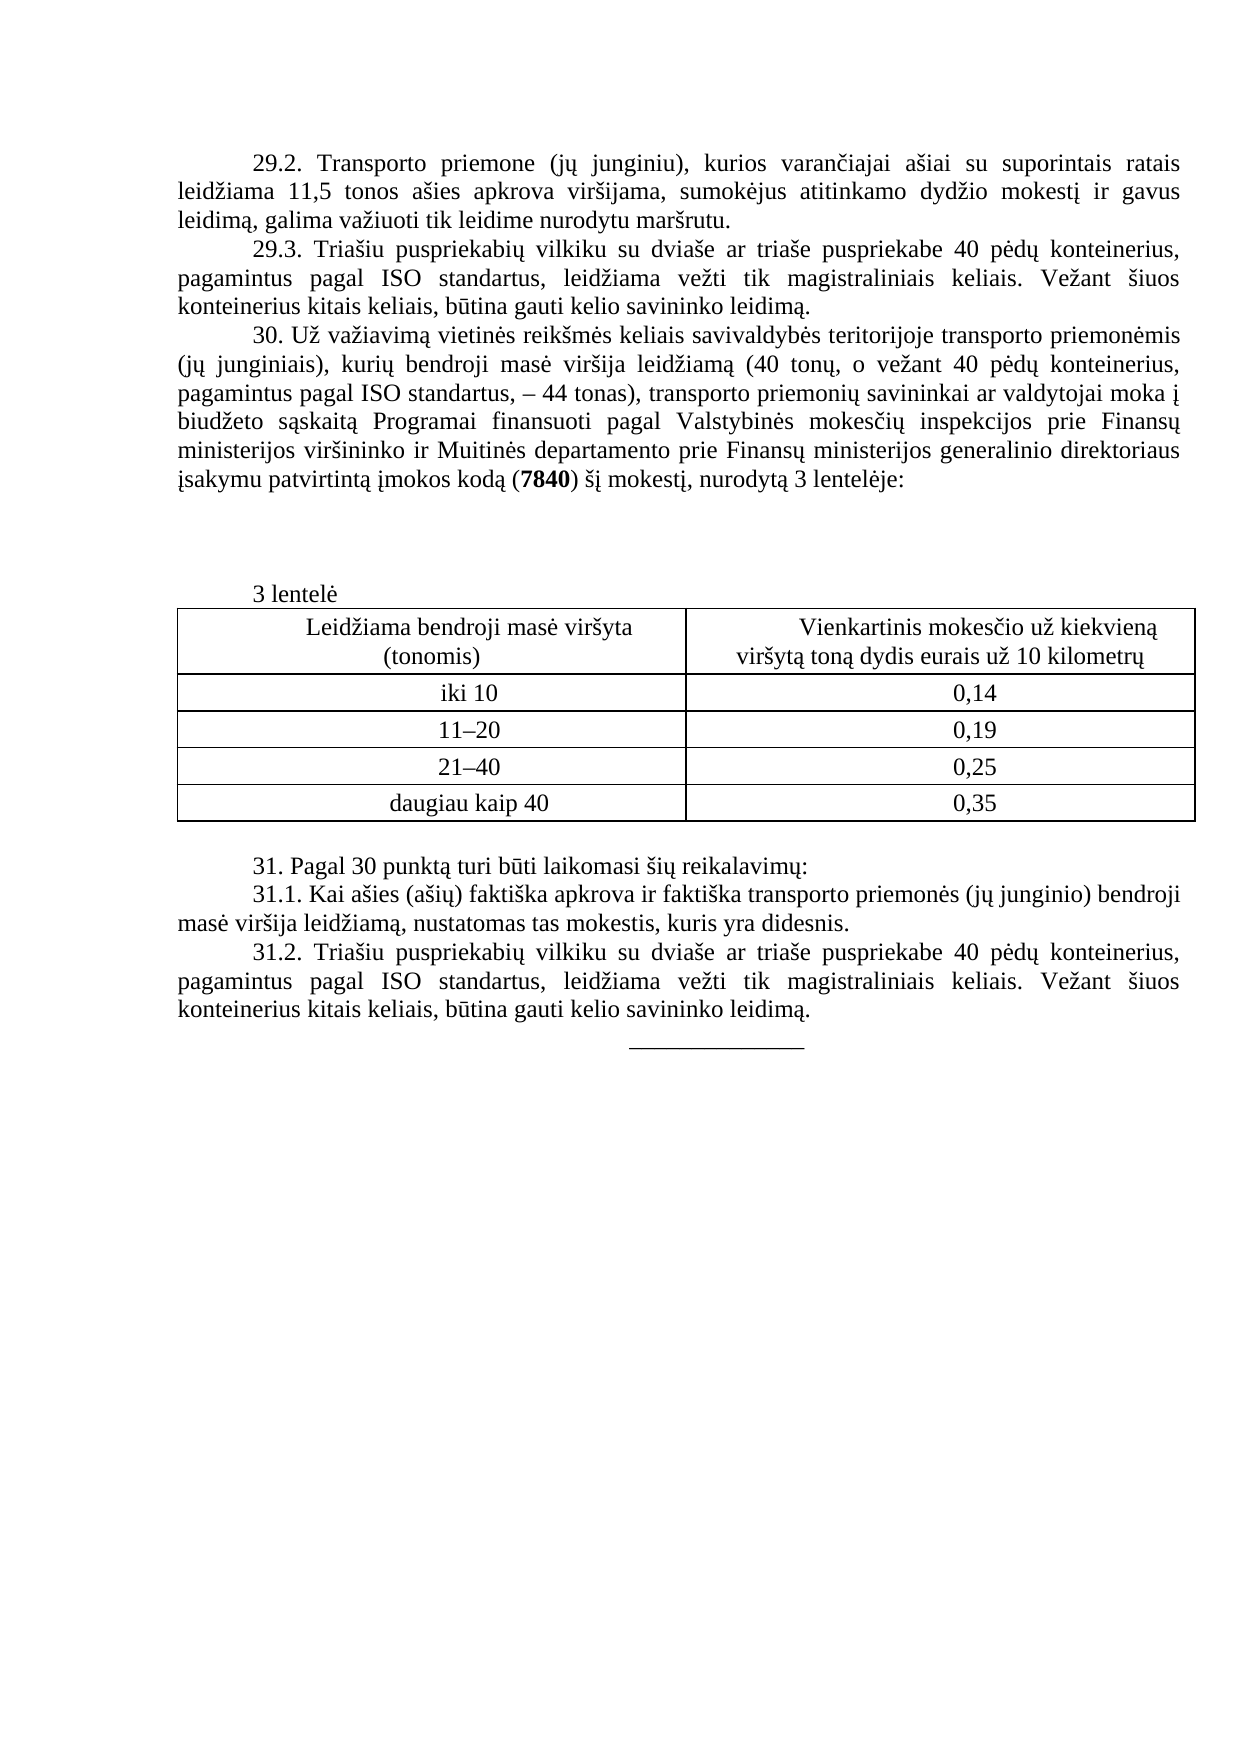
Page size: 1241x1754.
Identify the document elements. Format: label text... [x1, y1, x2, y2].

text ______________ [177, 1023, 1181, 1052]
table_cell 0,14 [687, 675, 1194, 710]
text 3 lentelė [177, 579, 1181, 608]
table_cell daugiau kaip 40 [178, 785, 685, 820]
table_header Leidžiama bendroji masė viršyta (tonomis) [178, 609, 685, 673]
text 29.3. Triašiu puspriekabių vilkiku su dviaše ar triaše puspriekabe 40 pėdų konteinerius, pagamintus pagal ISO standartus, leidžiama vežti tik magistraliniais keliais. Vežant šiuos konteinerius kitais keliais, būtina gauti kelio savininko leidimą. [177, 234, 1181, 320]
table_cell 21–40 [178, 748, 685, 783]
table_cell 0,19 [687, 712, 1194, 747]
table_cell 0,25 [687, 748, 1194, 783]
text 31.1. Kai ašies (ašių) faktiška apkrova ir faktiška transporto priemonės (jų junginio) bendroji masė viršija leidžiamą, nustatomas tas mokestis, kuris yra didesnis. [177, 879, 1181, 937]
table_cell iki 10 [178, 675, 685, 710]
text 31.2. Triašiu puspriekabių vilkiku su dviaše ar triaše puspriekabe 40 pėdų konteinerius, pagamintus pagal ISO standartus, leidžiama vežti tik magistraliniais keliais. Vežant šiuos konteinerius kitais keliais, būtina gauti kelio savininko leidimą. [177, 937, 1181, 1023]
text 31. Pagal 30 punktą turi būti laikomasi šių reikalavimų: [177, 851, 1181, 879]
text 29.2. Transporto priemone (jų junginiu), kurios varančiajai ašiai su suporintais ratais leidžiama 11,5 tonos ašies apkrova viršijama, sumokėjus atitinkamo dydžio mokestį ir gavus leidimą, galima važiuoti tik leidime nurodytu maršrutu. [177, 148, 1181, 234]
table_header Vienkartinis mokesčio už kiekvieną viršytą toną dydis eurais už 10 kilometrų [687, 609, 1194, 673]
table_cell 11–20 [178, 712, 685, 747]
text 30. Už važiavimą vietinės reikšmės keliais savivaldybės teritorijoje transporto priemonėmis (jų junginiais), kurių bendroji masė viršija leidžiamą (40 tonų, o vežant 40 pėdų konteinerius, pagamintus pagal ISO standartus, – 44 tonas), transporto priemonių savininkai ar valdytojai moka į biudžeto sąskaitą Programai finansuoti pagal Valstybinės mokesčių inspekcijos prie Finansų ministerijos viršininko ir Muitinės departamento prie Finansų ministerijos generalinio direktoriaus įsakymu patvirtintą įmokos kodą (7840) šį mokestį, nurodytą 3 lentelėje: [177, 320, 1181, 493]
table_cell 0,35 [687, 785, 1194, 820]
